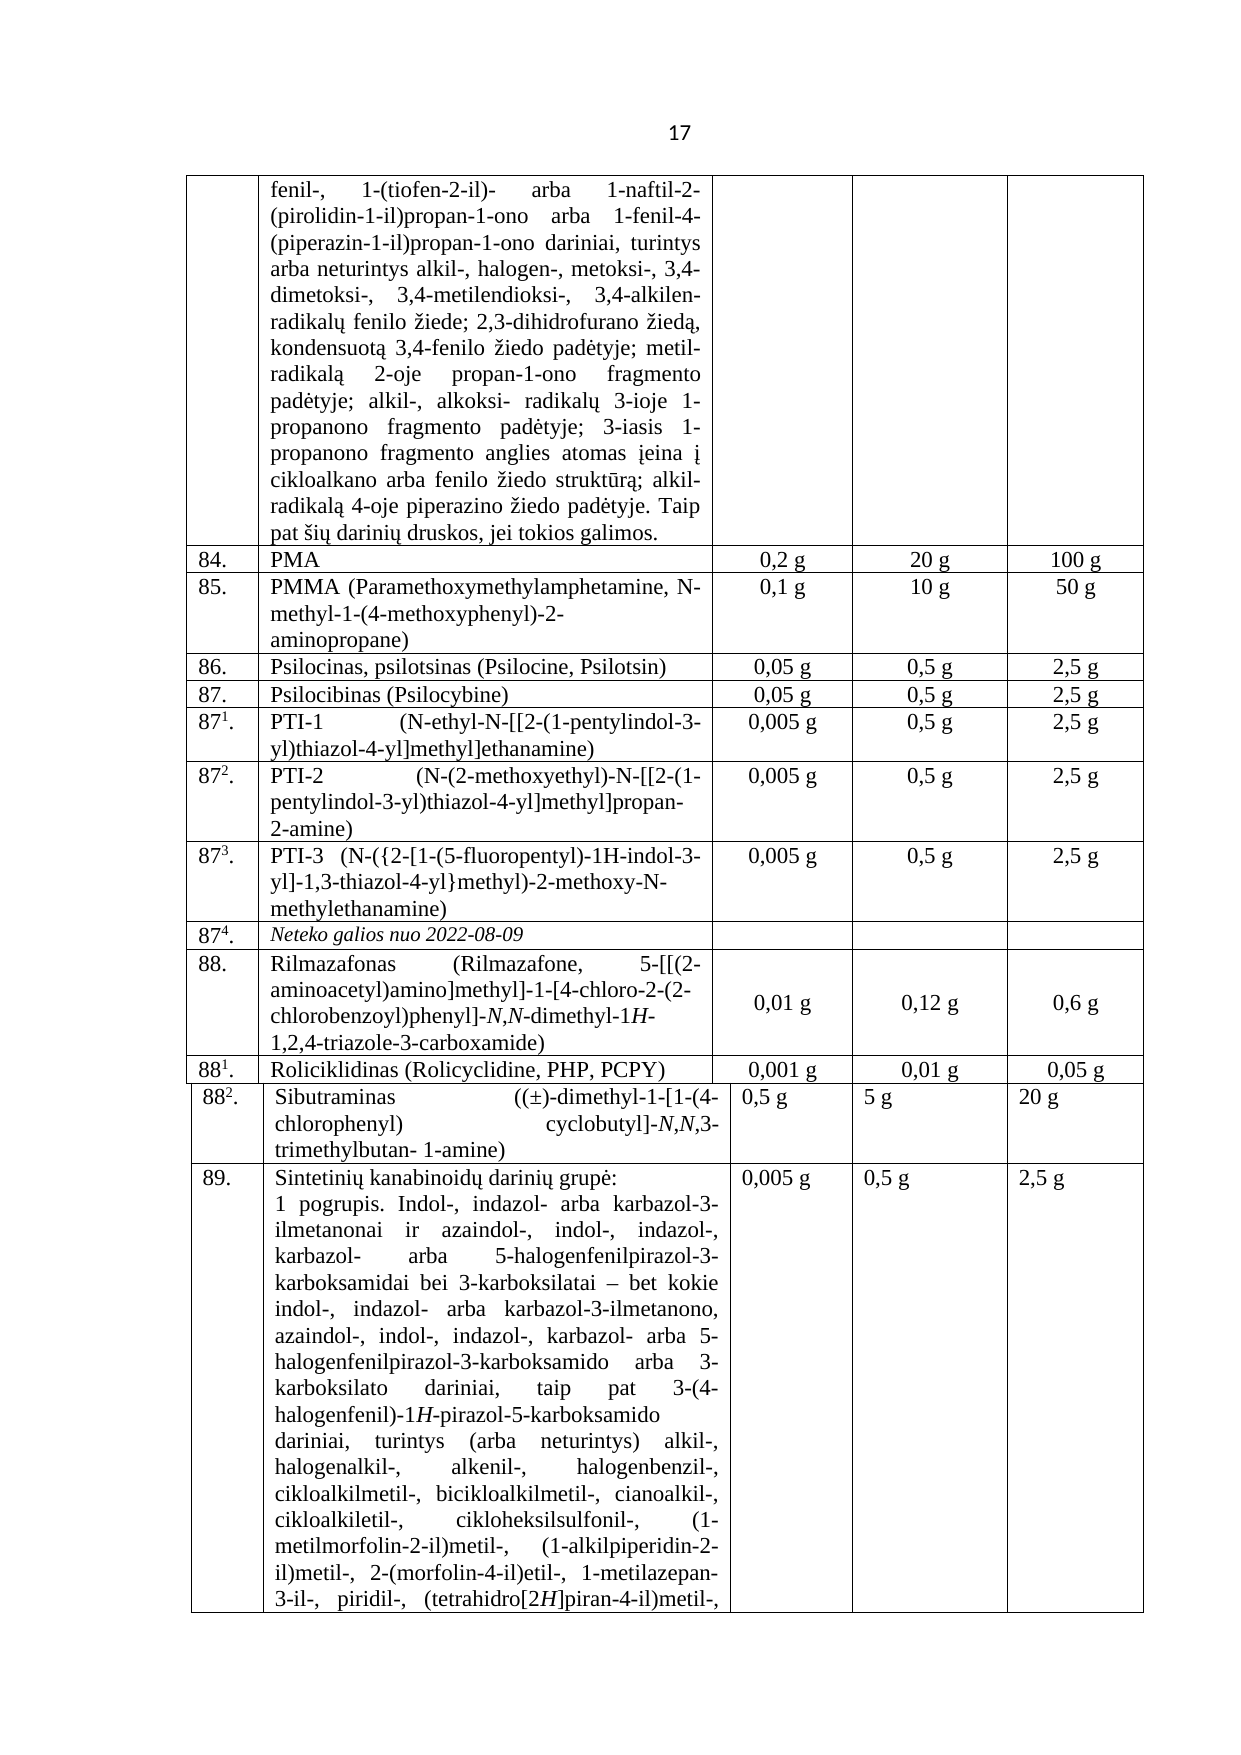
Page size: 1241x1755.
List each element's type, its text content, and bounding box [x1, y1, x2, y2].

table_cell 84. [187, 546, 258, 572]
table_cell [1144, 572, 1155, 652]
table_cell 0,01 g [713, 950, 852, 1055]
table_cell 0,5 g [853, 654, 1007, 680]
table_cell Sibutraminas ((±)-dimethyl-1-[1-(4- chlorophenyl) cyclobutyl]-N,N,3-trimethylbutan- 1-amine) [264, 1084, 730, 1162]
table_cell 85. [187, 573, 258, 652]
table_cell 0,05 g [713, 654, 852, 680]
table_cell 20 g [1008, 1084, 1143, 1162]
table_cell 0,5 g [853, 762, 1007, 841]
table_cell [187, 1163, 191, 1612]
table_cell 20 g [853, 546, 1007, 572]
table_cell 0,1 g [713, 573, 852, 652]
table_cell [1144, 1163, 1155, 1612]
table_cell 2,5 g [1008, 842, 1143, 921]
table_cell [853, 922, 1007, 948]
table_cell Neteko galios nuo 2022-08-09 [259, 922, 712, 948]
table_cell 881. [187, 1056, 258, 1082]
table_cell [187, 1084, 191, 1162]
table_cell Sintetinių kanabinoidų darinių grupė: 1 pogrupis. Indol-, indazol- arba karbazol-3-ilmetanonai ir azaindol-, indol-, indazol-, karbazol- arba 5-halogenfenilpirazol-3-karboksamidai bei 3-karboksilatai – bet kokie indol-, indazol- arba karbazol-3-ilmetanono, azaindol-, indol-, indazol-, karbazol- arba 5-halogenfenilpirazol-3-karboksamido arba 3-karboksilato dariniai, taip pat 3-(4-halogenfenil)-1H-pirazol-5-karboksamido dariniai, turintys (arba neturintys) alkil-, halogenalkil-, alkenil-, halogenbenzil-, cikloalkilmetil-, bicikloalkilmetil-, cianoalkil-, cikloalkiletil-, cikloheksilsulfonil-, (1-metilmorfolin-2-il)metil-, (1-alkilpiperidin-2-il)metil-, 2-(morfolin-4-il)etil-, 1-metilazepan-3-il-, piridil-, (tetrahidro[2H]piran-4-il)metil-, [264, 1164, 730, 1612]
table_cell 0,005 g [731, 1164, 852, 1612]
table_cell [1008, 922, 1143, 948]
table_cell 0,05 g [1008, 1056, 1143, 1082]
table_cell PMMA (Paramethoxymethylamphetamine, N-methyl-1-(4-methoxyphenyl)-2-aminopropane) [259, 573, 712, 652]
table_cell PMA [259, 546, 712, 572]
table_cell [713, 922, 852, 948]
table_cell 2,5 g [1008, 654, 1143, 680]
table_cell 10 g [853, 573, 1007, 652]
table_cell [1144, 680, 1155, 707]
table_cell Rilmazafonas (Rilmazafone, 5-[[(2-aminoacetyl)amino]methyl]-1-[4-chloro-2-(2-chlorobenzoyl)phenyl]-N,N-dimethyl-1H-1,2,4-triazole-3-carboxamide) [259, 950, 712, 1055]
table_cell 0,5 g [853, 842, 1007, 921]
table_cell 88. [187, 950, 258, 1055]
table_cell 0,12 g [853, 950, 1007, 1055]
table_cell 871. [187, 708, 258, 761]
table_cell 0,01 g [853, 1056, 1007, 1082]
table_cell 0,001 g [713, 1056, 852, 1082]
table_cell 0,005 g [713, 708, 852, 761]
table_cell Psilocibinas (Psilocybine) [259, 681, 712, 707]
table_cell 0,5 g [853, 708, 1007, 761]
table_cell fenil-, 1-(tiofen-2-il)- arba 1-naftil-2-(pirolidin-1-il)propan-1-ono arba 1-fenil-4-(piperazin-1-il)propan-1-ono dariniai, turintys arba neturintys alkil-, halogen-, metoksi-, 3,4-dimetoksi-, 3,4-metilendioksi-, 3,4-alkilen- radikalų fenilo žiede; 2,3-dihidrofurano žiedą, kondensuotą 3,4-fenilo žiedo padėtyje; metil- radikalą 2-oje propan-1-ono fragmento padėtyje; alkil-, alkoksi- radikalų 3-ioje 1-propanono fragmento padėtyje; 3-iasis 1-propanono fragmento anglies atomas įeina į cikloalkano arba fenilo žiedo struktūrą; alkil- radikalą 4-oje piperazino žiedo padėtyje. Taip pat šių darinių druskos, jei tokios galimos. [259, 176, 712, 545]
table_cell 2,5 g [1008, 681, 1143, 707]
table_cell 0,5 g [853, 1164, 1007, 1612]
table_cell [853, 176, 1007, 545]
table_cell 86. [187, 654, 258, 680]
table_cell Roliciklidinas (Rolicyclidine, PHP, PCPY) [259, 1056, 712, 1082]
table_cell [1144, 1083, 1155, 1162]
table_cell [1144, 1055, 1155, 1082]
table_cell [1144, 707, 1155, 761]
table_cell 87. [187, 681, 258, 707]
table_cell 100 g [1008, 546, 1143, 572]
table_cell [1144, 921, 1155, 948]
table_cell [1144, 949, 1155, 1055]
table_cell [187, 176, 258, 545]
table_cell 50 g [1008, 573, 1143, 652]
table_cell [1144, 175, 1155, 545]
table_cell 0,005 g [713, 842, 852, 921]
table_cell PTI-3 (N-({2-[1-(5-fluoropentyl)-1H-indol-3-yl]-1,3-thiazol-4-yl}methyl)-2-methoxy-N-methylethanamine) [259, 842, 712, 921]
table_cell [1144, 761, 1155, 841]
table_cell PTI-2 (N-(2-methoxyethyl)-N-[[2-(1-pentylindol-3-yl)thiazol-4-yl]methyl]propan-2-amine) [259, 762, 712, 841]
table_cell 0,2 g [713, 546, 852, 572]
table_cell Psilocinas, psilotsinas (Psilocine, Psilotsin) [259, 654, 712, 680]
table_cell 873. [187, 842, 258, 921]
table_cell 0,6 g [1008, 950, 1143, 1055]
table_cell [1008, 176, 1143, 545]
table_cell [713, 176, 852, 545]
table_cell PTI-1 (N-ethyl-N-[[2-(1-pentylindol-3-yl)thiazol-4-yl]methyl]ethanamine) [259, 708, 712, 761]
table_cell 882. [192, 1084, 263, 1162]
table_cell 89. [192, 1164, 263, 1612]
table_cell [1144, 545, 1155, 572]
table_cell [1144, 653, 1155, 680]
table_cell 0,5 g [853, 681, 1007, 707]
table_cell 2,5 g [1008, 708, 1143, 761]
table_cell [1144, 841, 1155, 921]
table_cell 0,005 g [713, 762, 852, 841]
table_cell 0,05 g [713, 681, 852, 707]
table_cell 0,5 g [731, 1084, 852, 1162]
table_cell 874. [187, 922, 258, 948]
table_cell 2,5 g [1008, 1164, 1143, 1612]
table_cell 5 g [853, 1084, 1007, 1162]
table_cell 2,5 g [1008, 762, 1143, 841]
table_cell 872. [187, 762, 258, 841]
